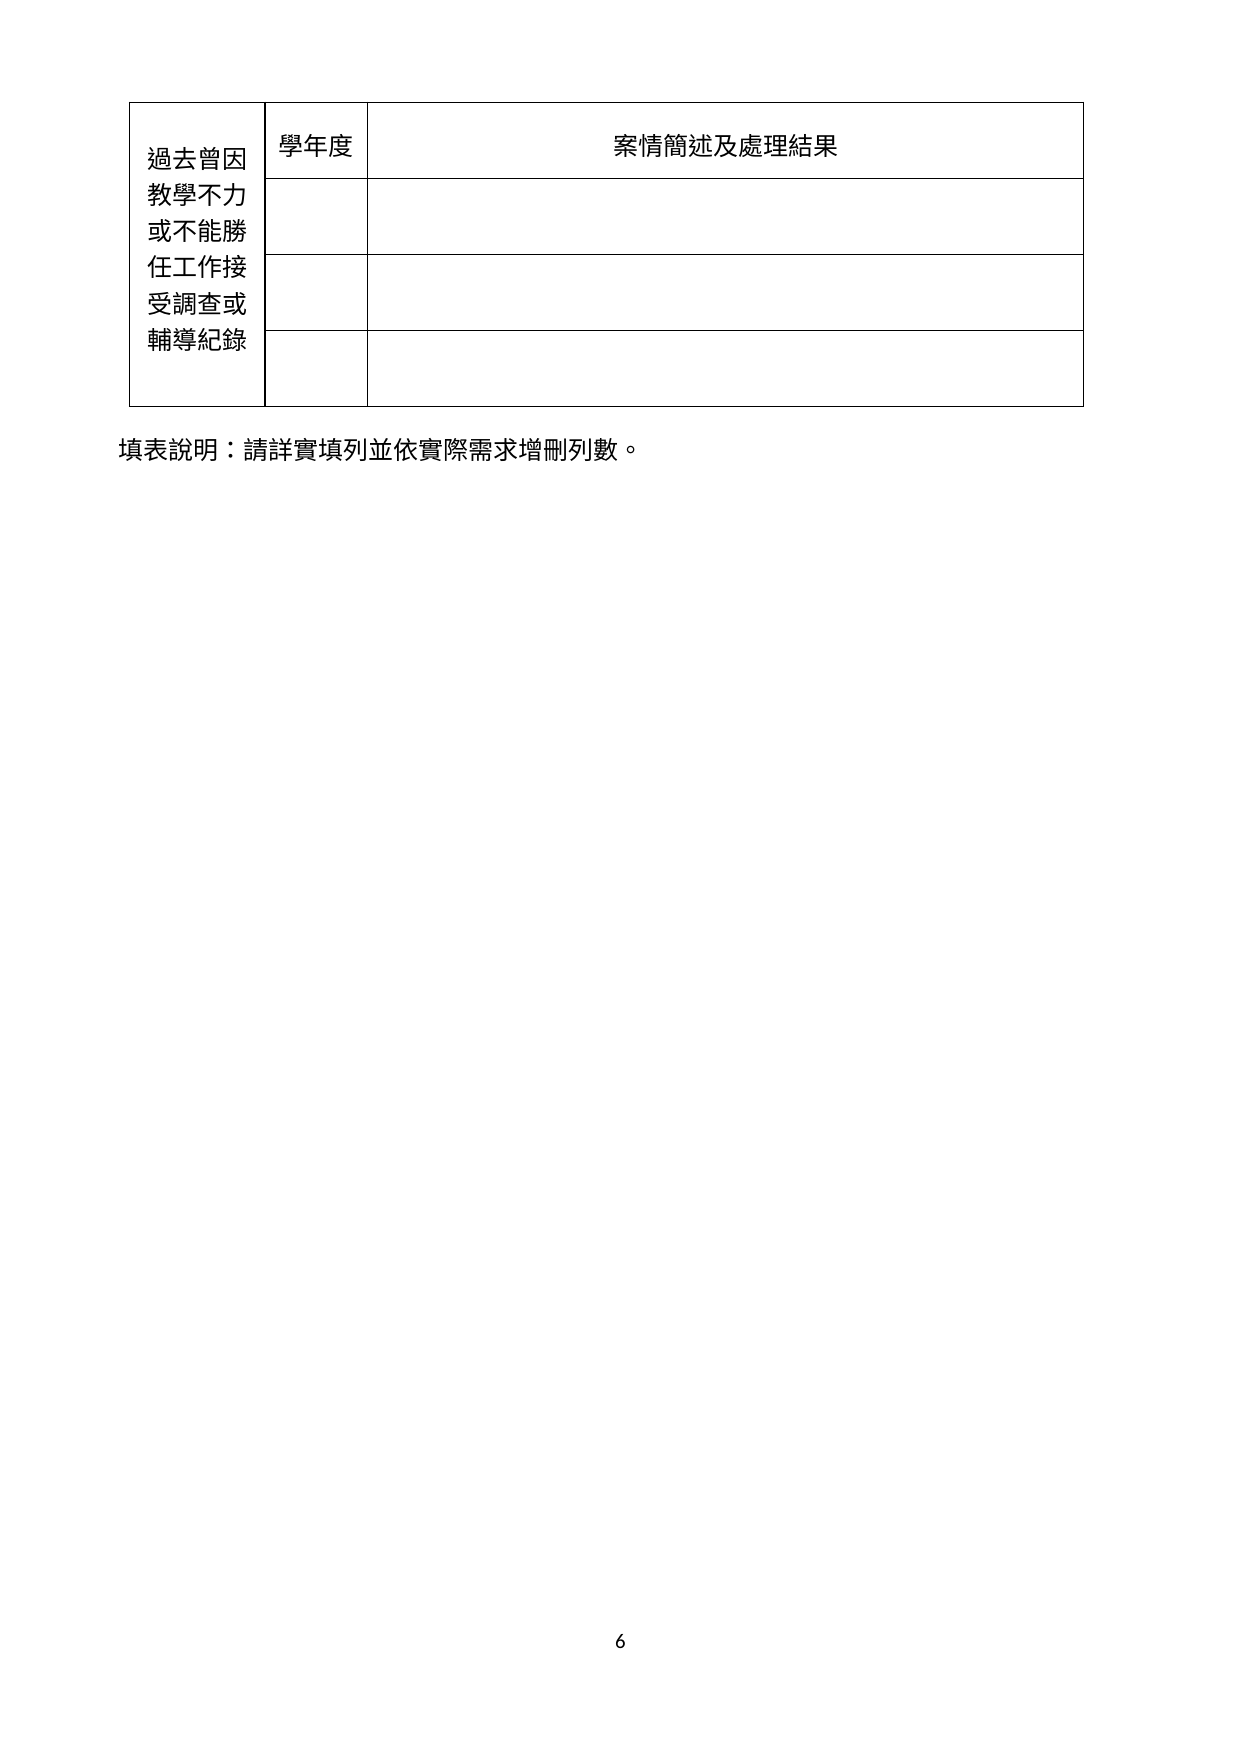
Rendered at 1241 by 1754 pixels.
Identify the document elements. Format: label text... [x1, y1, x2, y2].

table_cell 過去曾因教學不力或不能勝任工作接受調查或輔導紀錄 [130, 103, 264, 406]
table_cell [368, 331, 1083, 406]
text 填表說明：請詳實填列並依實際需求增刪列數。 [118, 407, 1122, 469]
table_cell [368, 255, 1083, 330]
table_cell [266, 331, 367, 406]
table_cell 學年度 [266, 103, 367, 178]
table_cell [368, 179, 1083, 254]
table_cell 案情簡述及處理結果 [368, 103, 1083, 178]
table_cell [266, 255, 367, 330]
table_cell [266, 179, 367, 254]
